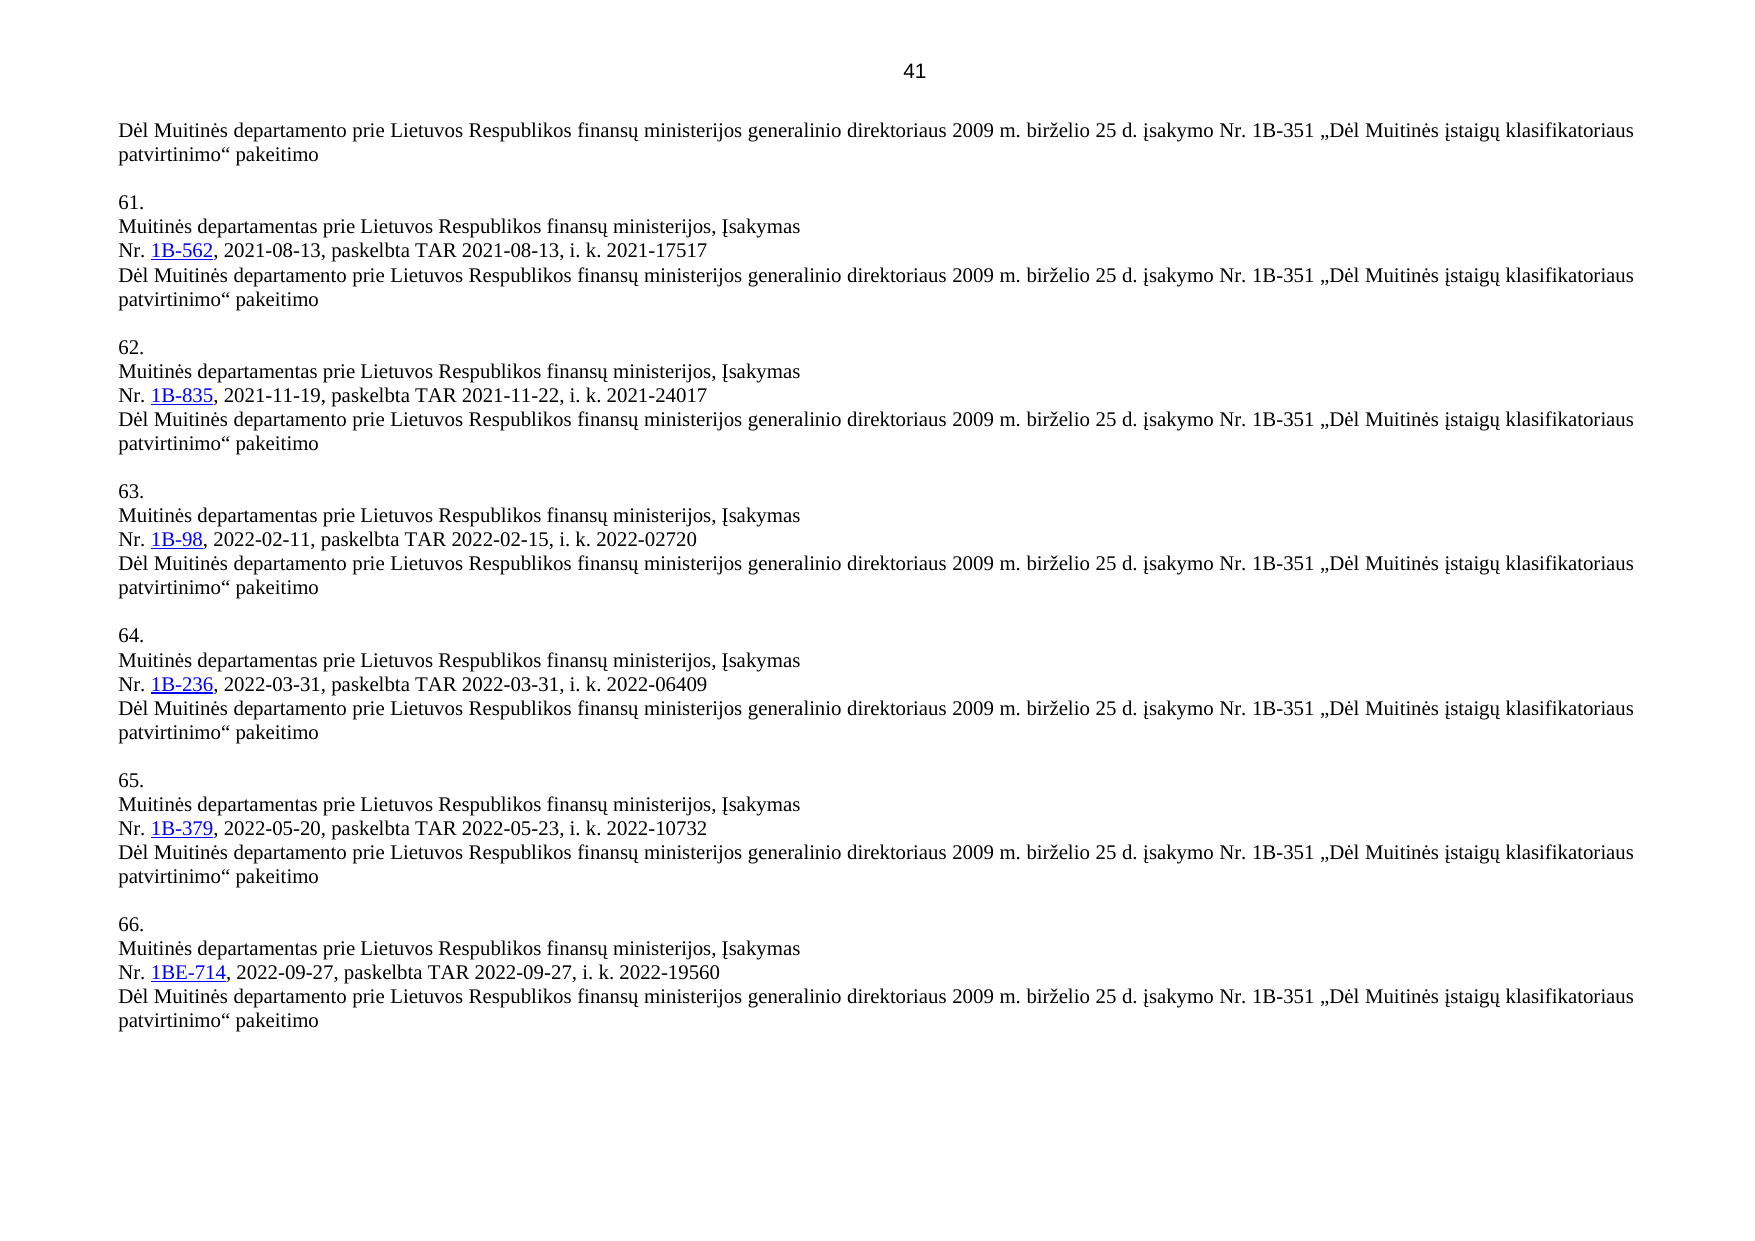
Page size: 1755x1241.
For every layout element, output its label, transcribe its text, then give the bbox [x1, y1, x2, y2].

text 65. [118, 768, 1636, 792]
text Dėl Muitinės departamento prie Lietuvos Respublikos finansų ministerijos generalinio direktoriaus 2009 m. birželio 25 d. įsakymo Nr. 1B-351 „Dėl Muitinės įstaigų klasifikatoriaus patvirtinimo“ pakeitimo [118, 551, 1636, 599]
text Nr. 1B-562, 2021-08-13, paskelbta TAR 2021-08-13, i. k. 2021-17517 [118, 238, 1636, 262]
text Muitinės departamentas prie Lietuvos Respublikos finansų ministerijos, Įsakymas [118, 359, 1636, 383]
text Muitinės departamentas prie Lietuvos Respublikos finansų ministerijos, Įsakymas [118, 503, 1636, 527]
text 63. [118, 479, 1636, 503]
text Nr. 1B-236, 2022-03-31, paskelbta TAR 2022-03-31, i. k. 2022-06409 [118, 672, 1636, 696]
text Nr. 1BE-714, 2022-09-27, paskelbta TAR 2022-09-27, i. k. 2022-19560 [118, 960, 1636, 984]
text 64. [118, 623, 1636, 647]
text 62. [118, 335, 1636, 359]
text Muitinės departamentas prie Lietuvos Respublikos finansų ministerijos, Įsakymas [118, 936, 1636, 960]
text Dėl Muitinės departamento prie Lietuvos Respublikos finansų ministerijos generalinio direktoriaus 2009 m. birželio 25 d. įsakymo Nr. 1B-351 „Dėl Muitinės įstaigų klasifikatoriaus patvirtinimo“ pakeitimo [118, 118, 1636, 166]
text Muitinės departamentas prie Lietuvos Respublikos finansų ministerijos, Įsakymas [118, 647, 1636, 672]
text Dėl Muitinės departamento prie Lietuvos Respublikos finansų ministerijos generalinio direktoriaus 2009 m. birželio 25 d. įsakymo Nr. 1B-351 „Dėl Muitinės įstaigų klasifikatoriaus patvirtinimo“ pakeitimo [118, 696, 1636, 744]
text Dėl Muitinės departamento prie Lietuvos Respublikos finansų ministerijos generalinio direktoriaus 2009 m. birželio 25 d. įsakymo Nr. 1B-351 „Dėl Muitinės įstaigų klasifikatoriaus patvirtinimo“ pakeitimo [118, 984, 1636, 1032]
text 66. [118, 912, 1636, 936]
text Muitinės departamentas prie Lietuvos Respublikos finansų ministerijos, Įsakymas [118, 792, 1636, 816]
text Nr. 1B-379, 2022-05-20, paskelbta TAR 2022-05-23, i. k. 2022-10732 [118, 816, 1636, 840]
text Dėl Muitinės departamento prie Lietuvos Respublikos finansų ministerijos generalinio direktoriaus 2009 m. birželio 25 d. įsakymo Nr. 1B-351 „Dėl Muitinės įstaigų klasifikatoriaus patvirtinimo“ pakeitimo [118, 262, 1636, 311]
text Dėl Muitinės departamento prie Lietuvos Respublikos finansų ministerijos generalinio direktoriaus 2009 m. birželio 25 d. įsakymo Nr. 1B-351 „Dėl Muitinės įstaigų klasifikatoriaus patvirtinimo“ pakeitimo [118, 840, 1636, 888]
text Nr. 1B-835, 2021-11-19, paskelbta TAR 2021-11-22, i. k. 2021-24017 [118, 383, 1636, 407]
text 61. [118, 190, 1636, 214]
text Dėl Muitinės departamento prie Lietuvos Respublikos finansų ministerijos generalinio direktoriaus 2009 m. birželio 25 d. įsakymo Nr. 1B-351 „Dėl Muitinės įstaigų klasifikatoriaus patvirtinimo“ pakeitimo [118, 407, 1636, 455]
text Nr. 1B-98, 2022-02-11, paskelbta TAR 2022-02-15, i. k. 2022-02720 [118, 527, 1636, 551]
text Muitinės departamentas prie Lietuvos Respublikos finansų ministerijos, Įsakymas [118, 214, 1636, 238]
